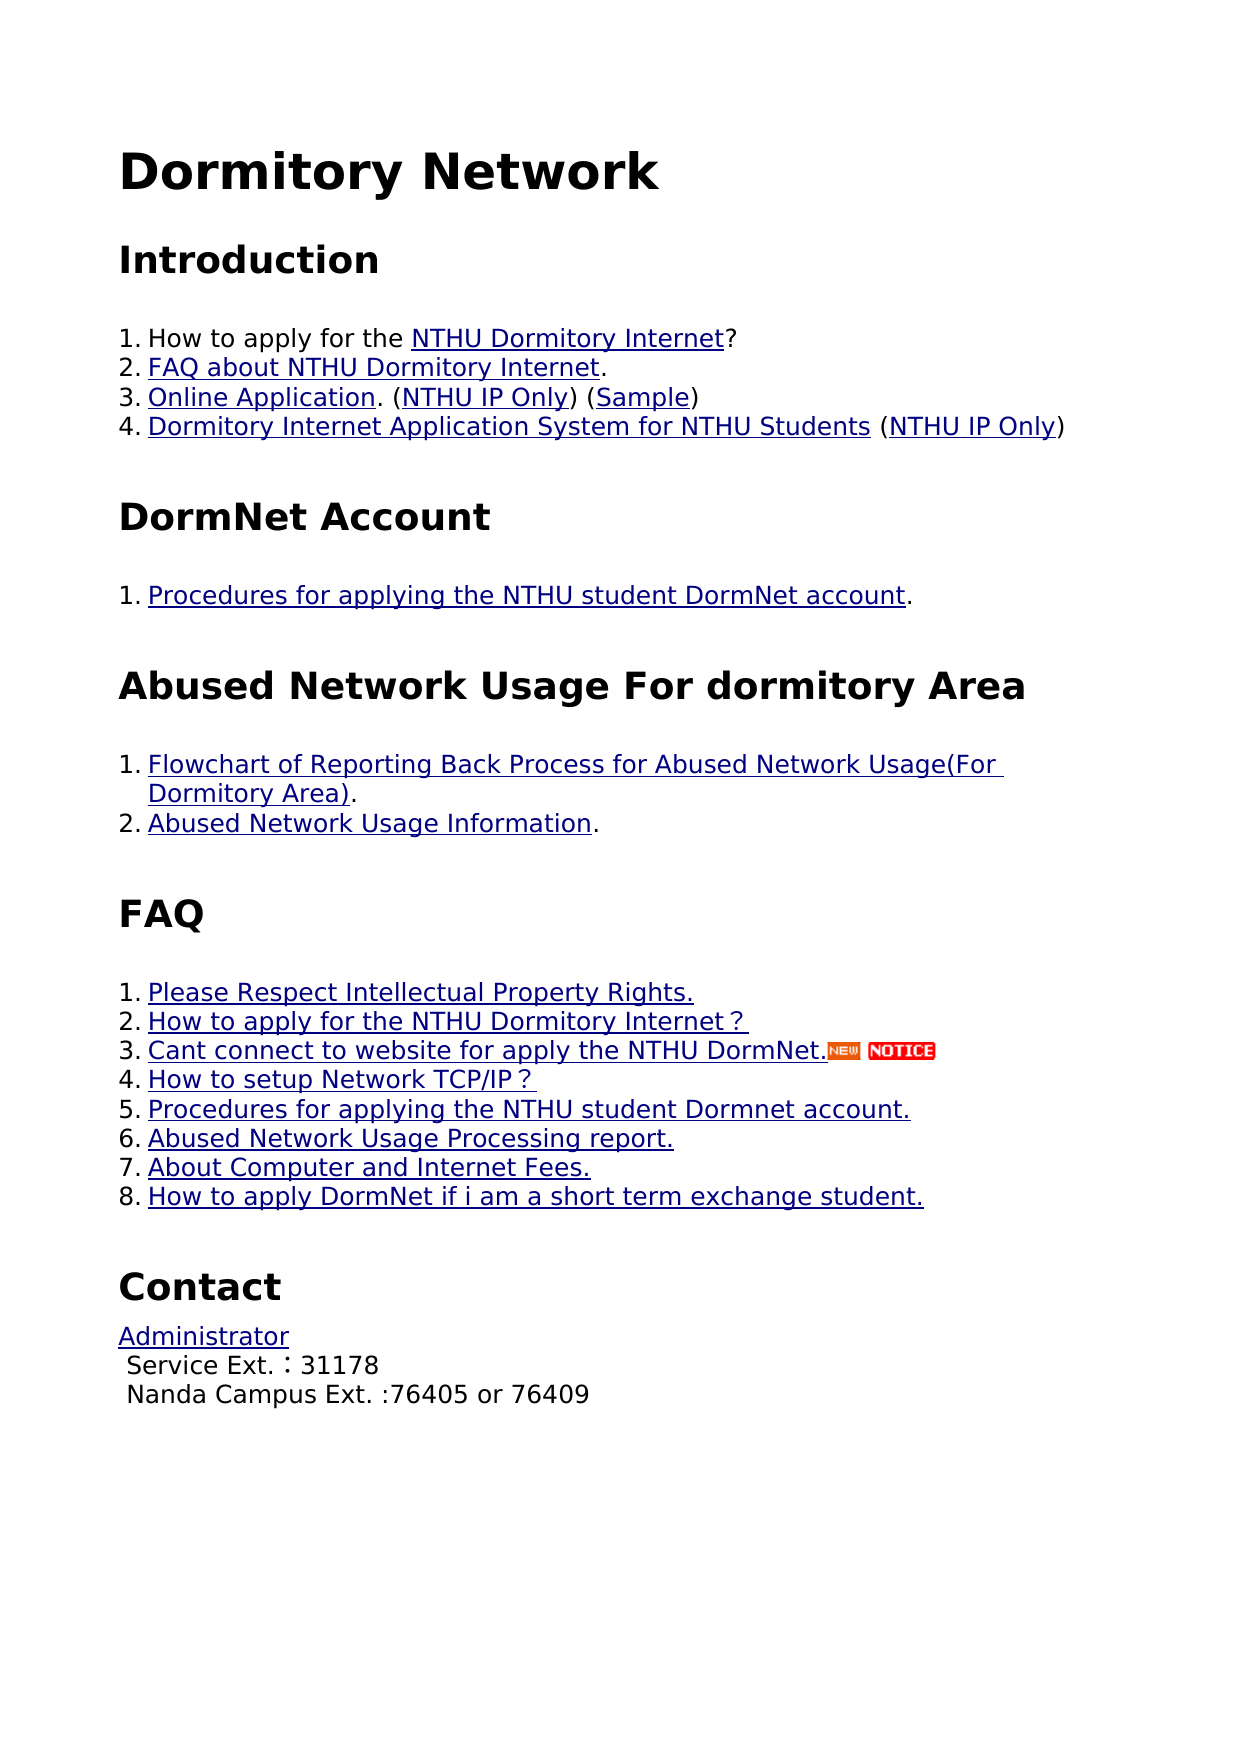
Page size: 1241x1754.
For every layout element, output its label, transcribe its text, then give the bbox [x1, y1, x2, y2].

list How to apply DormNet if i am a short term exchange student. [118, 1182, 1122, 1211]
subtitle Abused Network Usage For dormitory Area [118, 665, 1122, 708]
picture [868, 1042, 936, 1060]
list Procedures for applying the NTHU student DormNet account. [118, 581, 1122, 610]
list How to apply for the NTHU Dormitory Internet? [118, 324, 1122, 354]
list Abused Network Usage Processing report. [118, 1124, 1122, 1153]
list About Computer and Internet Fees. [118, 1153, 1122, 1182]
list FAQ about NTHU Dormitory Internet. [118, 354, 1122, 383]
list Please Respect Intellectual Property Rights. [118, 978, 1122, 1007]
subtitle Contact [118, 1266, 1122, 1309]
list Abused Network Usage Information. [118, 809, 1122, 838]
subtitle DormNet Account [118, 496, 1122, 539]
list Procedures for applying the NTHU student Dormnet account. [118, 1095, 1122, 1124]
list Cant connect to website for apply the NTHU DormNet. [118, 1036, 1122, 1066]
subtitle Introduction [118, 239, 1122, 282]
subtitle FAQ [118, 892, 1122, 936]
list How to setup Network TCP/IP？ [118, 1066, 1122, 1095]
picture [827, 1042, 861, 1060]
list Dormitory Internet Application System for NTHU Students (NTHU IP Only) [118, 412, 1122, 441]
list Online Application. (NTHU IP Only) (Sample) [118, 383, 1122, 412]
text Administrator Service Ext.：31178 Nanda Campus Ext. :76405 or 76409 [118, 1322, 1122, 1409]
subtitle Dormitory Network [118, 143, 1122, 201]
list How to apply for the NTHU Dormitory Internet？ [118, 1007, 1122, 1036]
list Flowchart of Reporting Back Process for Abused Network Usage(For Dormitory Area). [118, 751, 1122, 809]
